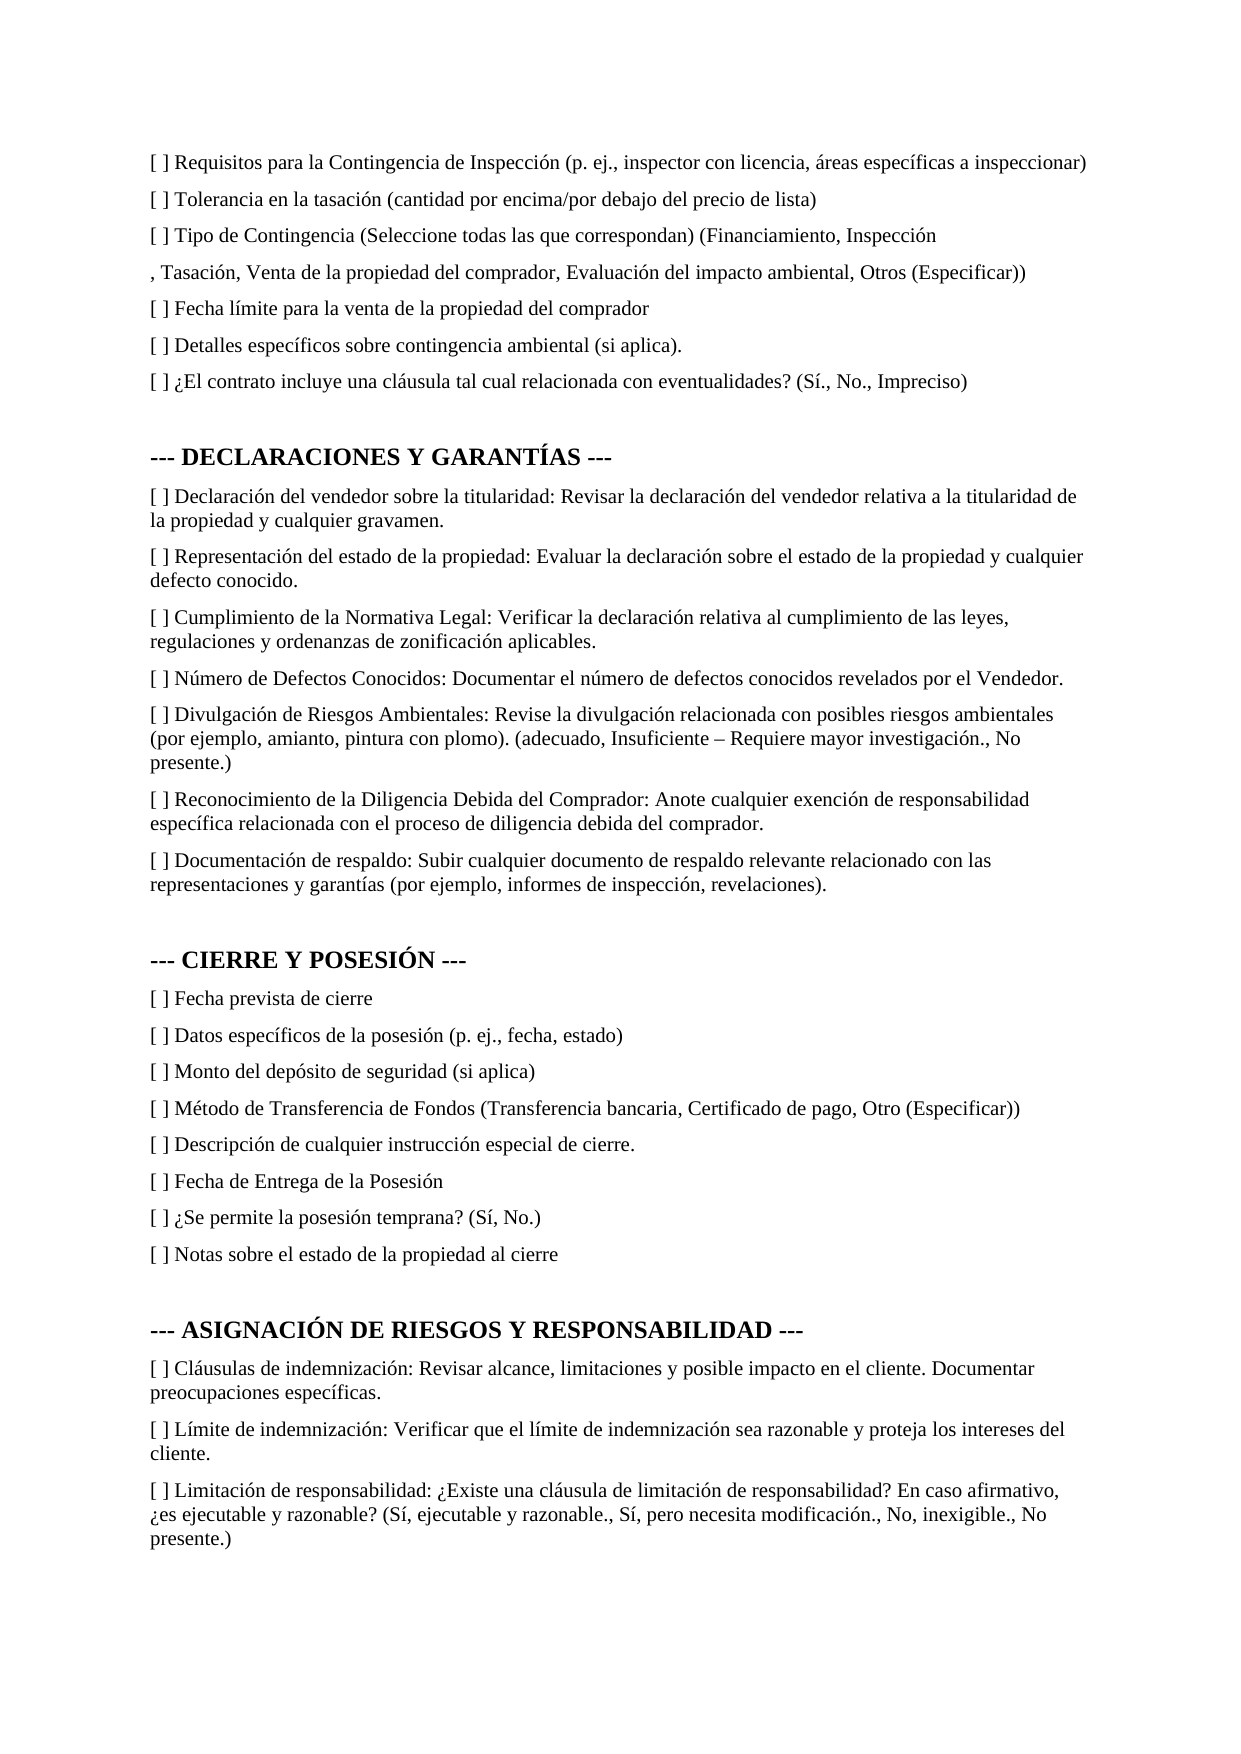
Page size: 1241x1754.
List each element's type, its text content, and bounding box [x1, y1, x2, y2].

text [ ] Tipo de Contingencia (Seleccione todas las que correspondan) (Financiamiento, Inspección [150, 223, 1090, 247]
text --- DECLARACIONES Y GARANTÍAS --- [150, 442, 1090, 471]
text [ ] Divulgación de Riesgos Ambientales: Revise la divulgación relacionada con posibles riesgos ambientales (por ejemplo, amianto, pintura con plomo). (adecuado, Insuficiente – Requiere mayor investigación., No presente.) [150, 702, 1090, 774]
text [ ] Requisitos para la Contingencia de Inspección (p. ej., inspector con licencia, áreas específicas a inspeccionar) [150, 150, 1090, 174]
text [ ] Límite de indemnización: Verificar que el límite de indemnización sea razonable y proteja los intereses del cliente. [150, 1417, 1090, 1465]
text --- CIERRE Y POSESIÓN --- [150, 945, 1090, 973]
text [ ] Representación del estado de la propiedad: Evaluar la declaración sobre el estado de la propiedad y cualquier defecto conocido. [150, 544, 1090, 592]
text [ ] Limitación de responsabilidad: ¿Existe una cláusula de limitación de responsabilidad? En caso afirmativo, ¿es ejecutable y razonable? (Sí, ejecutable y razonable., Sí, pero necesita modificación., No, inexigible., No presente.) [150, 1477, 1090, 1550]
text [ ] Datos específicos de la posesión (p. ej., fecha, estado) [150, 1022, 1090, 1047]
text [ ] Cláusulas de indemnización: Revisar alcance, limitaciones y posible impacto en el cliente. Documentar preocupaciones específicas. [150, 1356, 1090, 1404]
text [ ] Monto del depósito de seguridad (si aplica) [150, 1059, 1090, 1083]
text [ ] Tolerancia en la tasación (cantidad por encima/por debajo del precio de lista) [150, 187, 1090, 211]
text [ ] Descripción de cualquier instrucción especial de cierre. [150, 1132, 1090, 1156]
text [ ] Declaración del vendedor sobre la titularidad: Revisar la declaración del vendedor relativa a la titularidad de la propiedad y cualquier gravamen. [150, 484, 1090, 532]
text , Tasación, Venta de la propiedad del comprador, Evaluación del impacto ambiental, Otros (Especificar)) [150, 260, 1090, 284]
text [ ] Reconocimiento de la Diligencia Debida del Comprador: Anote cualquier exención de responsabilidad específica relacionada con el proceso de diligencia debida del comprador. [150, 787, 1090, 835]
text [ ] Fecha límite para la venta de la propiedad del comprador [150, 296, 1090, 320]
text [ ] Método de Transferencia de Fondos (Transferencia bancaria, Certificado de pago, Otro (Especificar)) [150, 1096, 1090, 1120]
text [ ] Número de Defectos Conocidos: Documentar el número de defectos conocidos revelados por el Vendedor. [150, 666, 1090, 690]
text [ ] ¿Se permite la posesión temprana? (Sí, No.) [150, 1205, 1090, 1229]
text [ ] Detalles específicos sobre contingencia ambiental (si aplica). [150, 333, 1090, 357]
text [ ] Notas sobre el estado de la propiedad al cierre [150, 1242, 1090, 1266]
text --- ASIGNACIÓN DE RIESGOS Y RESPONSABILIDAD --- [150, 1315, 1090, 1344]
text [ ] ¿El contrato incluye una cláusula tal cual relacionada con eventualidades? (Sí., No., Impreciso) [150, 369, 1090, 393]
text [ ] Fecha de Entrega de la Posesión [150, 1169, 1090, 1193]
text [ ] Cumplimiento de la Normativa Legal: Verificar la declaración relativa al cumplimiento de las leyes, regulaciones y ordenanzas de zonificación aplicables. [150, 605, 1090, 653]
text [ ] Documentación de respaldo: Subir cualquier documento de respaldo relevante relacionado con las representaciones y garantías (por ejemplo, informes de inspección, revelaciones). [150, 847, 1090, 896]
text [ ] Fecha prevista de cierre [150, 986, 1090, 1010]
